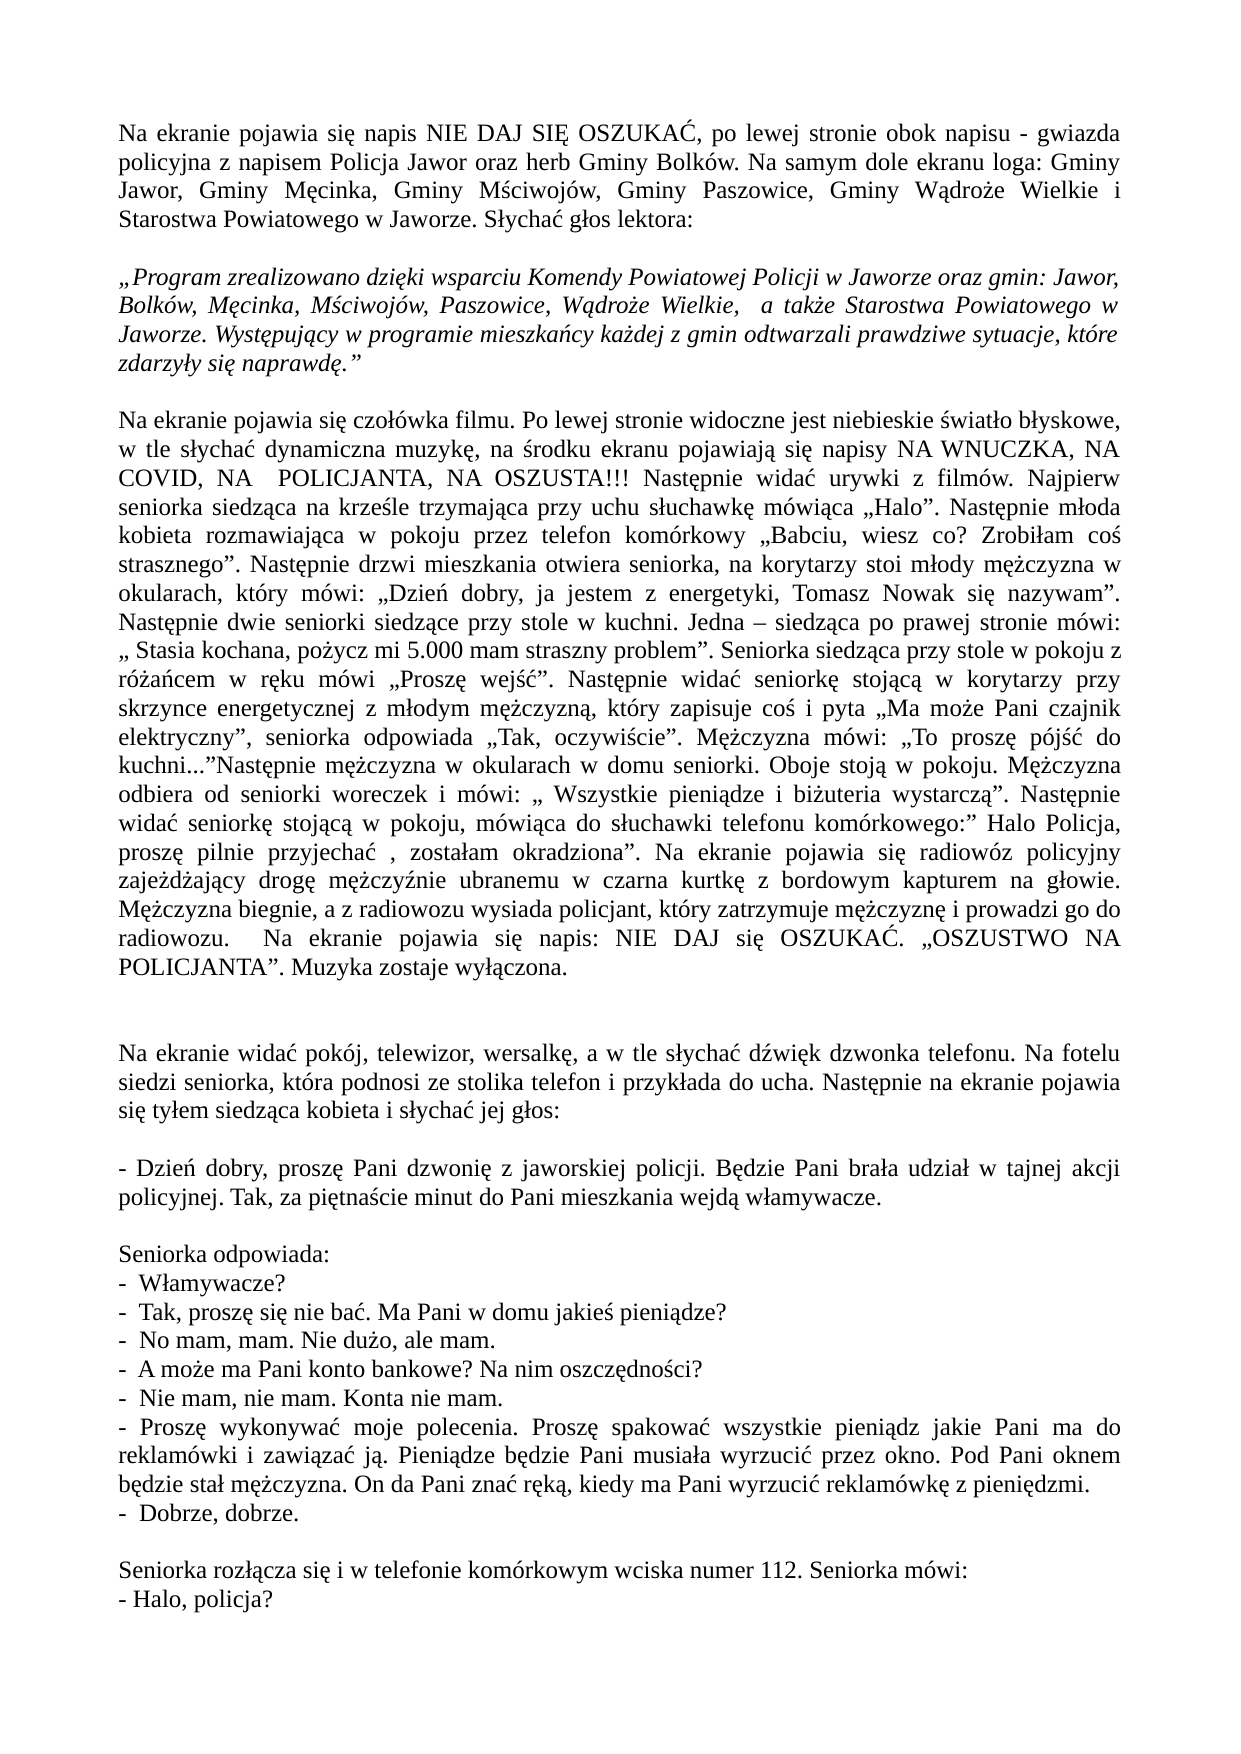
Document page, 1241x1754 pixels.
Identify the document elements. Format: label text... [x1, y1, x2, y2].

text Na ekranie widać pokój, telewizor, wersalkę, a w tle słychać dźwięk dzwonka telefonu. Na fotelu siedzi seniorka, która podnosi ze stolika telefon i przykłada do ucha. Następnie na ekranie pojawia się tyłem siedząca kobieta i słychać jej głos: [118, 1038, 1122, 1124]
text - Halo, policja? [118, 1584, 1122, 1613]
text - No mam, mam. Nie dużo, ale mam. [118, 1326, 1122, 1354]
text - Tak, proszę się nie bać. Ma Pani w domu jakieś pieniądze? [118, 1297, 1122, 1326]
text Na ekranie pojawia się czołówka filmu. Po lewej stronie widoczne jest niebieskie światło błyskowe, w tle słychać dynamiczna muzykę, na środku ekranu pojawiają się napisy NA WNUCZKA, NA COVID, NA POLICJANTA, NA OSZUSTA!!! Następnie widać urywki z filmów. Najpierw seniorka siedząca na krześle trzymająca przy uchu słuchawkę mówiąca „Halo”. Następnie młoda kobieta rozmawiająca w pokoju przez telefon komórkowy „Babciu, wiesz co? Zrobiłam coś strasznego”. Następnie drzwi mieszkania otwiera seniorka, na korytarzy stoi młody mężczyzna w okularach, który mówi: „Dzień dobry, ja jestem z energetyki, Tomasz Nowak się nazywam”. Następnie dwie seniorki siedzące przy stole w kuchni. Jedna – siedząca po prawej stronie mówi: „ Stasia kochana, pożycz mi 5.000 mam straszny problem”. Seniorka siedząca przy stole w pokoju z różańcem w ręku mówi „Proszę wejść”. Następnie widać seniorkę stojącą w korytarzy przy skrzynce energetycznej z młodym mężczyzną, który zapisuje coś i pyta „Ma może Pani czajnik elektryczny”, seniorka odpowiada „Tak, oczywiście”. Mężczyzna mówi: „To proszę pójść do kuchni...”Następnie mężczyzna w okularach w domu seniorki. Oboje stoją w pokoju. Mężczyzna odbiera od seniorki woreczek i mówi: „ Wszystkie pieniądze i biżuteria wystarczą”. Następnie widać seniorkę stojącą w pokoju, mówiąca do słuchawki telefonu komórkowego:” Halo Policja, proszę pilnie przyjechać , zostałam okradziona”. Na ekranie pojawia się radiowóz policyjny zajeżdżający drogę mężczyźnie ubranemu w czarna kurtkę z bordowym kapturem na głowie. Mężczyzna biegnie, a z radiowozu wysiada policjant, który zatrzymuje mężczyznę i prowadzi go do radiowozu. Na ekranie pojawia się napis: NIE DAJ się OSZUKAĆ. „OSZUSTWO NA POLICJANTA”. Muzyka zostaje wyłączona. [118, 406, 1122, 981]
text Na ekranie pojawia się napis NIE DAJ SIĘ OSZUKAĆ, po lewej stronie obok napisu - gwiazda policyjna z napisem Policja Jawor oraz herb Gminy Bolków. Na samym dole ekranu loga: Gminy Jawor, Gminy Męcinka, Gminy Mściwojów, Gminy Paszowice, Gminy Wądroże Wielkie i Starostwa Powiatowego w Jaworze. Słychać głos lektora: [118, 118, 1122, 233]
text Seniorka odpowiada: [118, 1239, 1122, 1268]
text - Nie mam, nie mam. Konta nie mam. [118, 1383, 1122, 1412]
text - Włamywacze? [118, 1268, 1122, 1297]
text - Proszę wykonywać moje polecenia. Proszę spakować wszystkie pieniądz jakie Pani ma do reklamówki i zawiązać ją. Pieniądze będzie Pani musiała wyrzucić przez okno. Pod Pani oknem będzie stał mężczyzna. On da Pani znać ręką, kiedy ma Pani wyrzucić reklamówkę z pieniędzmi. [118, 1412, 1122, 1498]
text - A może ma Pani konto bankowe? Na nim oszczędności? [118, 1354, 1122, 1383]
text „Program zrealizowano dzięki wsparciu Komendy Powiatowej Policji w Jaworze oraz gmin: Jawor, Bolków, Męcinka, Mściwojów, Paszowice, Wądroże Wielkie, a także Starostwa Powiatowego w Jaworze. Występujący w programie mieszkańcy każdej z gmin odtwarzali prawdziwe sytuacje, które zdarzyły się naprawdę.” [118, 262, 1122, 377]
text - Dzień dobry, proszę Pani dzwonię z jaworskiej policji. Będzie Pani brała udział w tajnej akcji policyjnej. Tak, za piętnaście minut do Pani mieszkania wejdą włamywacze. [118, 1153, 1122, 1211]
text - Dobrze, dobrze. [118, 1498, 1122, 1527]
text Seniorka rozłącza się i w telefonie komórkowym wciska numer 112. Seniorka mówi: [118, 1556, 1122, 1584]
